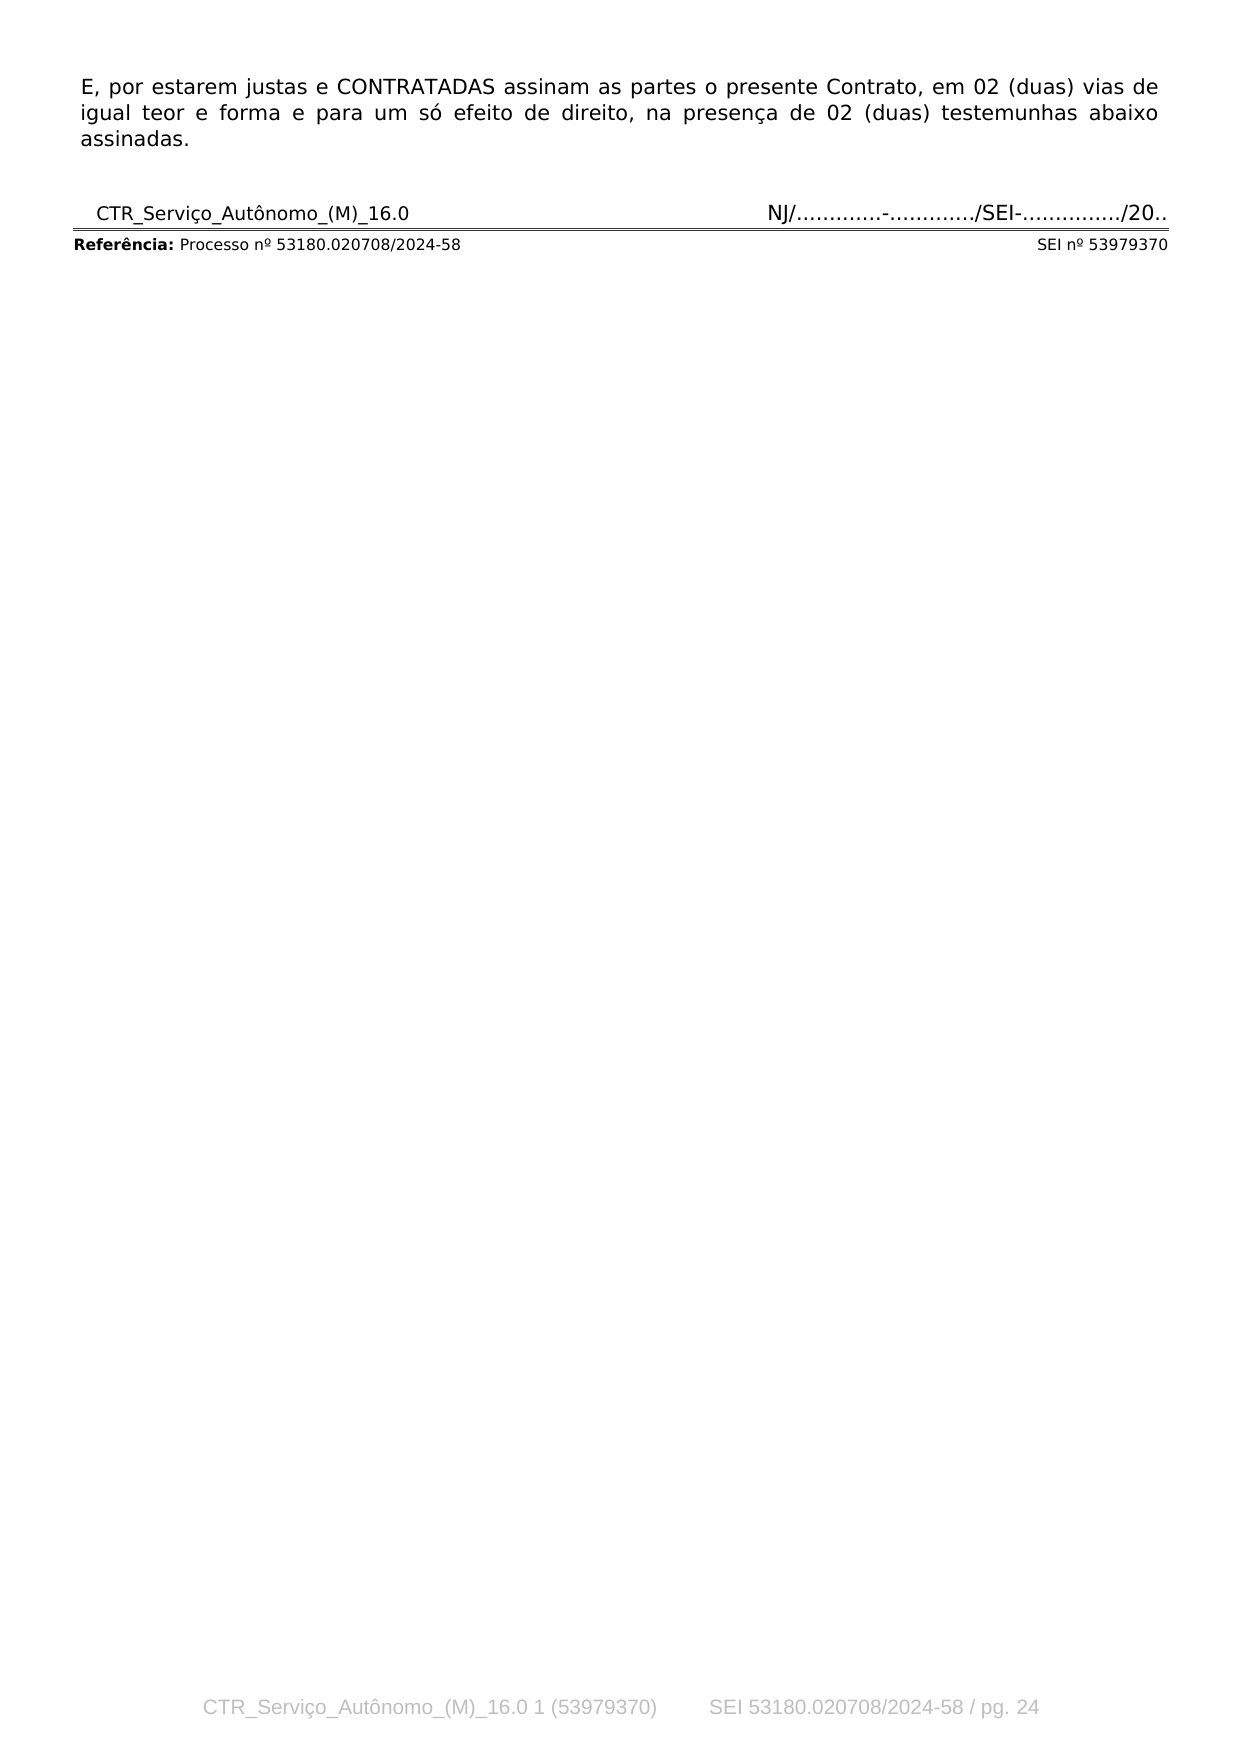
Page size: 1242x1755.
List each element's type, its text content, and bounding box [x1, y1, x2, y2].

text E, por estarem justas e CONTRATADAS assinam as partes o presente Contrato, em 02 (duas) vias de igual teor e forma e para um só efeito de direito, na presença de 02 (duas) testemunhas abaixo assinadas. [80, 75, 1161, 151]
text CTR_Serviço_Autônomo_(M)_16.0 NJ/.............-............./SEI-.............../20.. [73, 198, 1168, 226]
text Referência: Processo nº 53180.020708/2024-58 SEI nº 53979370 [73, 236, 1168, 254]
